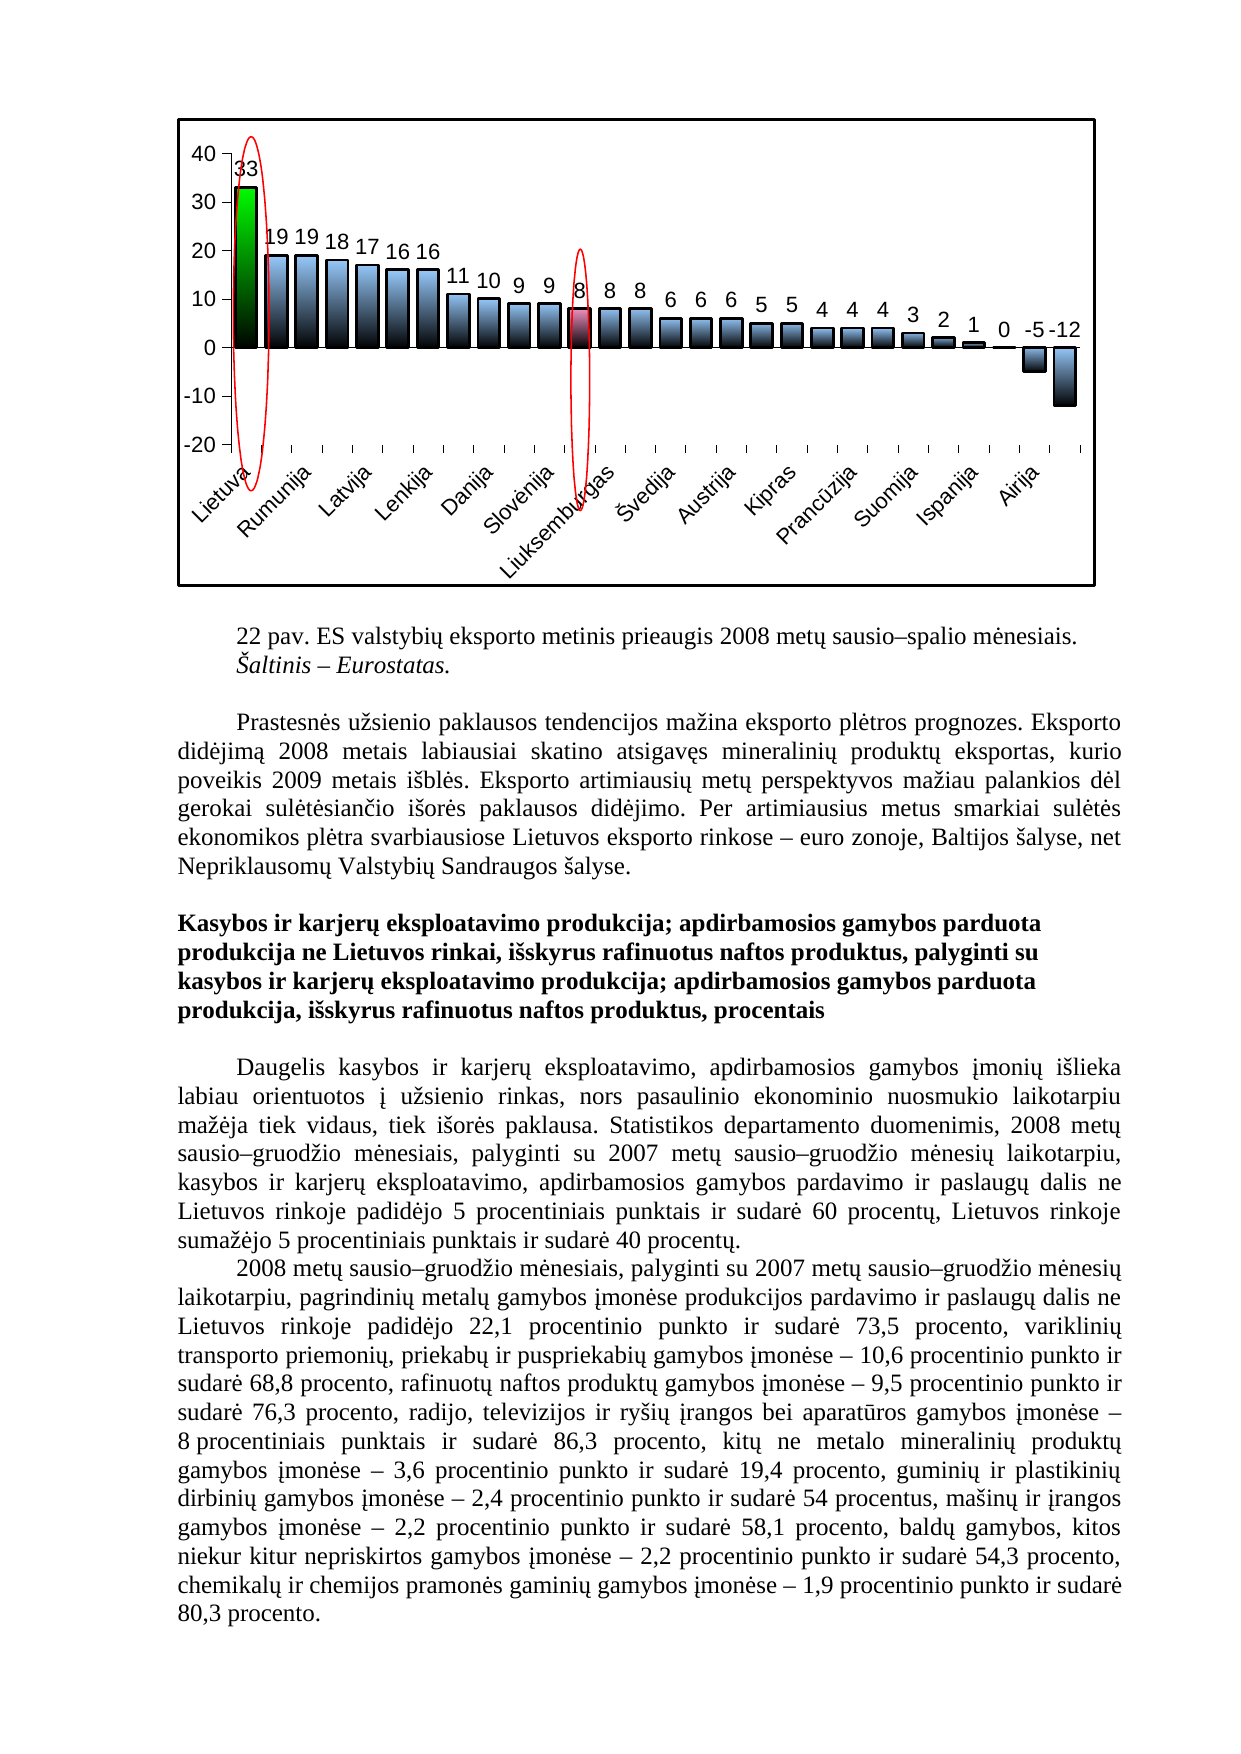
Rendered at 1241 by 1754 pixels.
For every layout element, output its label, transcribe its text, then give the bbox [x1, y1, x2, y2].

text Prastesnės užsienio paklausos tendencijos mažina eksporto plėtros prognozes. Eksporto didėjimą 2008 metais labiausiai skatino atsigavęs mineralinių produktų eksportas, kurio poveikis 2009 metais išblės. Eksporto artimiausių metų perspektyvos mažiau palankios dėl gerokai sulėtėsiančio išorės paklausos didėjimo. Per artimiausius metus smarkiai sulėtės ekonomikos plėtra svarbiausiose Lietuvos eksporto rinkose – euro zonoje, Baltijos šalyse, net Nepriklausomų Valstybių Sandraugos šalyse. [177, 707, 1122, 880]
text Daugelis kasybos ir karjerų eksploatavimo, apdirbamosios gamybos įmonių išlieka labiau orientuotos į užsienio rinkas, nors pasaulinio ekonominio nuosmukio laikotarpiu mažėja tiek vidaus, tiek išorės paklausa. Statistikos departamento duomenimis, 2008 metų sausio–gruodžio mėnesiais, palyginti su 2007 metų sausio–gruodžio mėnesių laikotarpiu, kasybos ir karjerų eksploatavimo, apdirbamosios gamybos pardavimo ir paslaugų dalis ne Lietuvos rinkoje padidėjo 5 procentiniais punktais ir sudarė 60 procentų, Lietuvos rinkoje sumažėjo 5 procentiniais punktais ir sudarė 40 procentų. [177, 1052, 1122, 1253]
text Kasybos ir karjerų eksploatavimo produkcija; apdirbamosios gamybos parduota produkcija ne Lietuvos rinkai, išskyrus rafinuotus naftos produktus, palyginti su kasybos ir karjerų eksploatavimo produkcija; apdirbamosios gamybos parduota produkcija, išskyrus rafinuotus naftos produktus, procentais [177, 908, 1122, 1023]
text 2008 metų sausio–gruodžio mėnesiais, palyginti su 2007 metų sausio–gruodžio mėnesių laikotarpiu, pagrindinių metalų gamybos įmonėse produkcijos pardavimo ir paslaugų dalis ne Lietuvos rinkoje padidėjo 22,1 procentinio punkto ir sudarė 73,5 procento, variklinių transporto priemonių, priekabų ir puspriekabių gamybos įmonėse – 10,6 procentinio punkto ir sudarė 68,8 procento, rafinuotų naftos produktų gamybos įmonėse – 9,5 procentinio punkto ir sudarė 76,3 procento, radijo, televizijos ir ryšių įrangos bei aparatūros gamybos įmonėse – 8 procentiniais punktais ir sudarė 86,3 procento, kitų ne metalo mineralinių produktų gamybos įmonėse – 3,6 procentinio punkto ir sudarė 19,4 procento, guminių ir plastikinių dirbinių gamybos įmonėse – 2,4 procentinio punkto ir sudarė 54 procentus, mašinų ir įrangos gamybos įmonėse – 2,2 procentinio punkto ir sudarė 58,1 procento, baldų gamybos, kitos niekur kitur nepriskirtos gamybos įmonėse – 2,2 procentinio punkto ir sudarė 54,3 procento, chemikalų ir chemijos pramonės gaminių gamybos įmonėse – 1,9 procentinio punkto ir sudarė 80,3 procento. [177, 1253, 1122, 1627]
text 22 pav. ES valstybių eksporto metinis prieaugis 2008 metų sausio–spalio mėnesiais. [177, 621, 1122, 650]
text Šaltinis – Eurostatas. [177, 650, 1122, 678]
